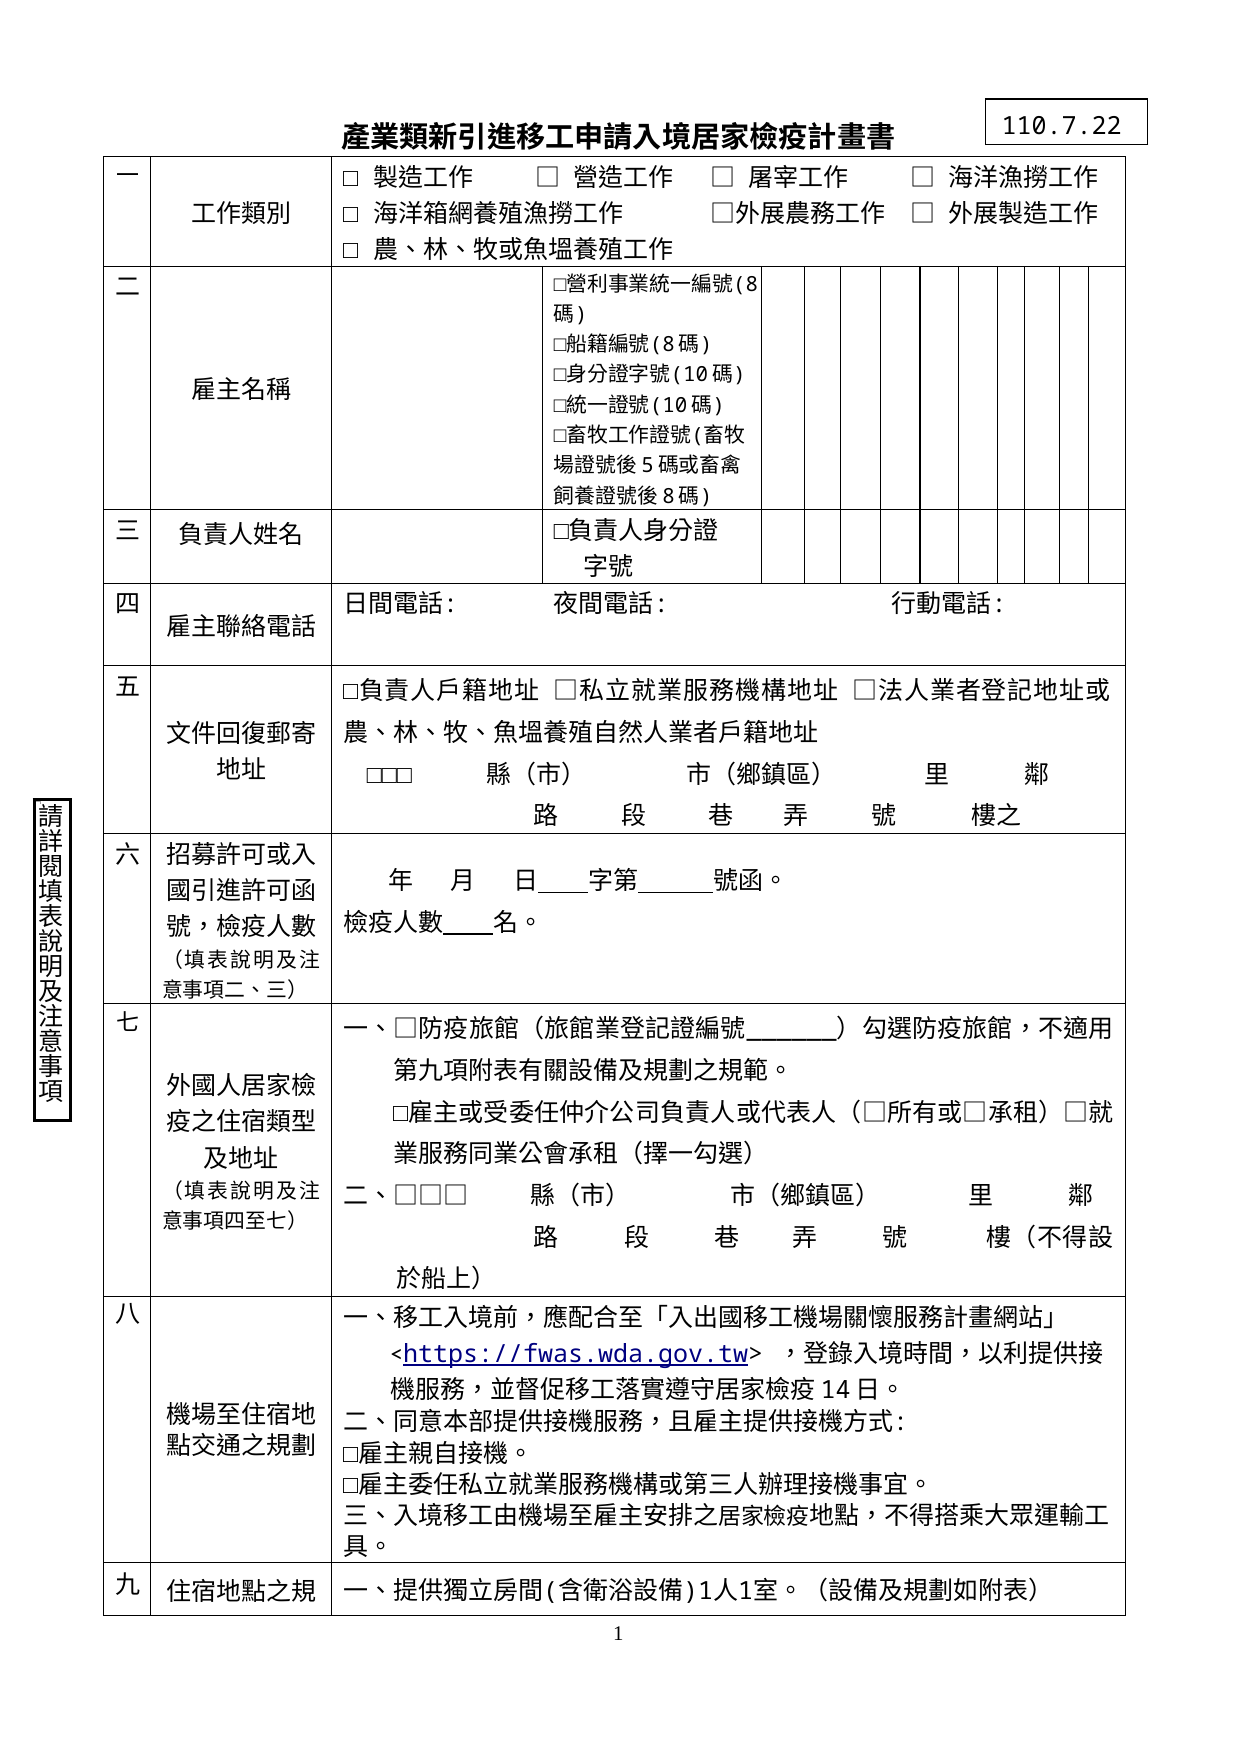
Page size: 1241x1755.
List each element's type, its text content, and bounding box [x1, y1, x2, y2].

table_cell [1025, 510, 1059, 583]
table_cell [1060, 510, 1088, 583]
text 請詳閱填表說明及注意事項 [36, 801, 69, 1119]
table_cell [881, 267, 919, 509]
table_cell [1060, 267, 1088, 509]
table_cell [1089, 267, 1125, 509]
table_cell [762, 267, 804, 509]
table_cell 雇主名稱 [151, 267, 331, 509]
table_cell 年 月 日 字第 號函。 檢疫人數 名。 [332, 834, 1125, 1003]
table_cell [998, 267, 1024, 509]
table_cell 文件回復郵寄地址 [151, 666, 331, 833]
table_cell 一、□防疫旅館（旅館業登記證編號______）勾選防疫旅館，不適用第九項附表有關設備及規劃之規範。 □雇主或受委任仲介公司負責人或代表人（□所有或□承租）□就業服務同業公會承租（擇一勾選） 二、□□□ 縣（市） 市（鄉鎮區） 里 鄰 路 段 巷 弄 號 樓（不得設於船上） [332, 1004, 1125, 1296]
table_cell [332, 267, 542, 509]
table_cell □負責人身分證 字號 [543, 510, 761, 583]
table_cell 二 [104, 267, 150, 509]
table_cell 住宿地點之規 [151, 1563, 331, 1614]
text 產業類新引進移工申請入境居家檢疫計畫書 [107, 114, 1129, 156]
table_cell [805, 267, 840, 509]
table_cell 負責人姓名 [151, 510, 331, 583]
table_cell 六 [104, 834, 150, 1003]
table_header 一 [104, 157, 150, 266]
table_cell 四 [104, 584, 150, 665]
table_cell 外國人居家檢疫之住宿類型及地址 （填表說明及注意事項四至七） [151, 1004, 331, 1296]
text 110.7.22 [1001, 107, 1132, 136]
table_cell 八 [104, 1297, 150, 1562]
table_cell [1025, 267, 1059, 509]
table_cell □負責人戶籍地址 □私立就業服務機構地址 □法人業者登記地址或農、林、牧、魚塭養殖自然人業者戶籍地址 □□□ 縣（市） 市（鄉鎮區） 里 鄰 路 段 巷 弄 號 樓之 [332, 666, 1125, 833]
table_cell 五 [104, 666, 150, 833]
table_header □ 製造工作 □ 營造工作 □ 屠宰工作 □ 海洋漁撈工作 □ 海洋箱網養殖漁撈工作 □外展農務工作 □ 外展製造工作 □ 農、林、牧或魚塭養殖工作 [332, 157, 1125, 266]
table_cell [1089, 510, 1125, 583]
text 產業類新引進移工申請入境居家檢疫計畫書 [986, 100, 1147, 144]
table_cell [332, 510, 542, 583]
table_cell 雇主聯絡電話 [151, 584, 331, 665]
table_cell [998, 510, 1024, 583]
table_cell [959, 510, 997, 583]
table_cell [881, 510, 919, 583]
table_cell 機場至住宿地點交通之規劃 [151, 1297, 331, 1562]
table_cell 行動電話: [880, 584, 1125, 665]
table_cell [921, 510, 958, 583]
table_cell 三 [104, 510, 150, 583]
table_header 工作類別 [151, 157, 331, 266]
table_cell [841, 267, 880, 509]
table_cell 日間電話: [332, 584, 542, 665]
table_cell 一、移工入境前，應配合至「入出國移工機場關懷服務計畫網站」<https://fwas.wda.gov.tw> ，登錄入境時間，以利提供接機服務，並督促移工落實遵守居家檢疫14日。 二、同意本部提供接機服務，且雇主提供接機方式: □雇主親自接機。 □雇主委任私立就業服務機構或第三人辦理接機事宜。 三、入境移工由機場至雇主安排之居家檢疫地點，不得搭乘大眾運輸工具。 [332, 1297, 1125, 1562]
table_cell [921, 267, 958, 509]
table_cell □營利事業統一編號(8碼) □船籍編號(8碼) □身分證字號(10碼) □統一證號(10碼) □畜牧工作證號(畜牧場證號後5碼或畜禽飼養證號後8碼) [543, 267, 761, 509]
table_cell [959, 267, 997, 509]
table_cell 一、提供獨立房間(含衛浴設備)1人1室。（設備及規劃如附表） [332, 1563, 1125, 1614]
table_cell 七 [104, 1004, 150, 1296]
table_cell 九 [104, 1563, 150, 1614]
table_cell [841, 510, 880, 583]
table_cell 夜間電話: [543, 584, 880, 665]
table_cell 招募許可或入國引進許可函號，檢疫人數 （填表說明及注意事項二、三） [151, 834, 331, 1003]
table_cell [762, 510, 804, 583]
table_cell [805, 510, 840, 583]
